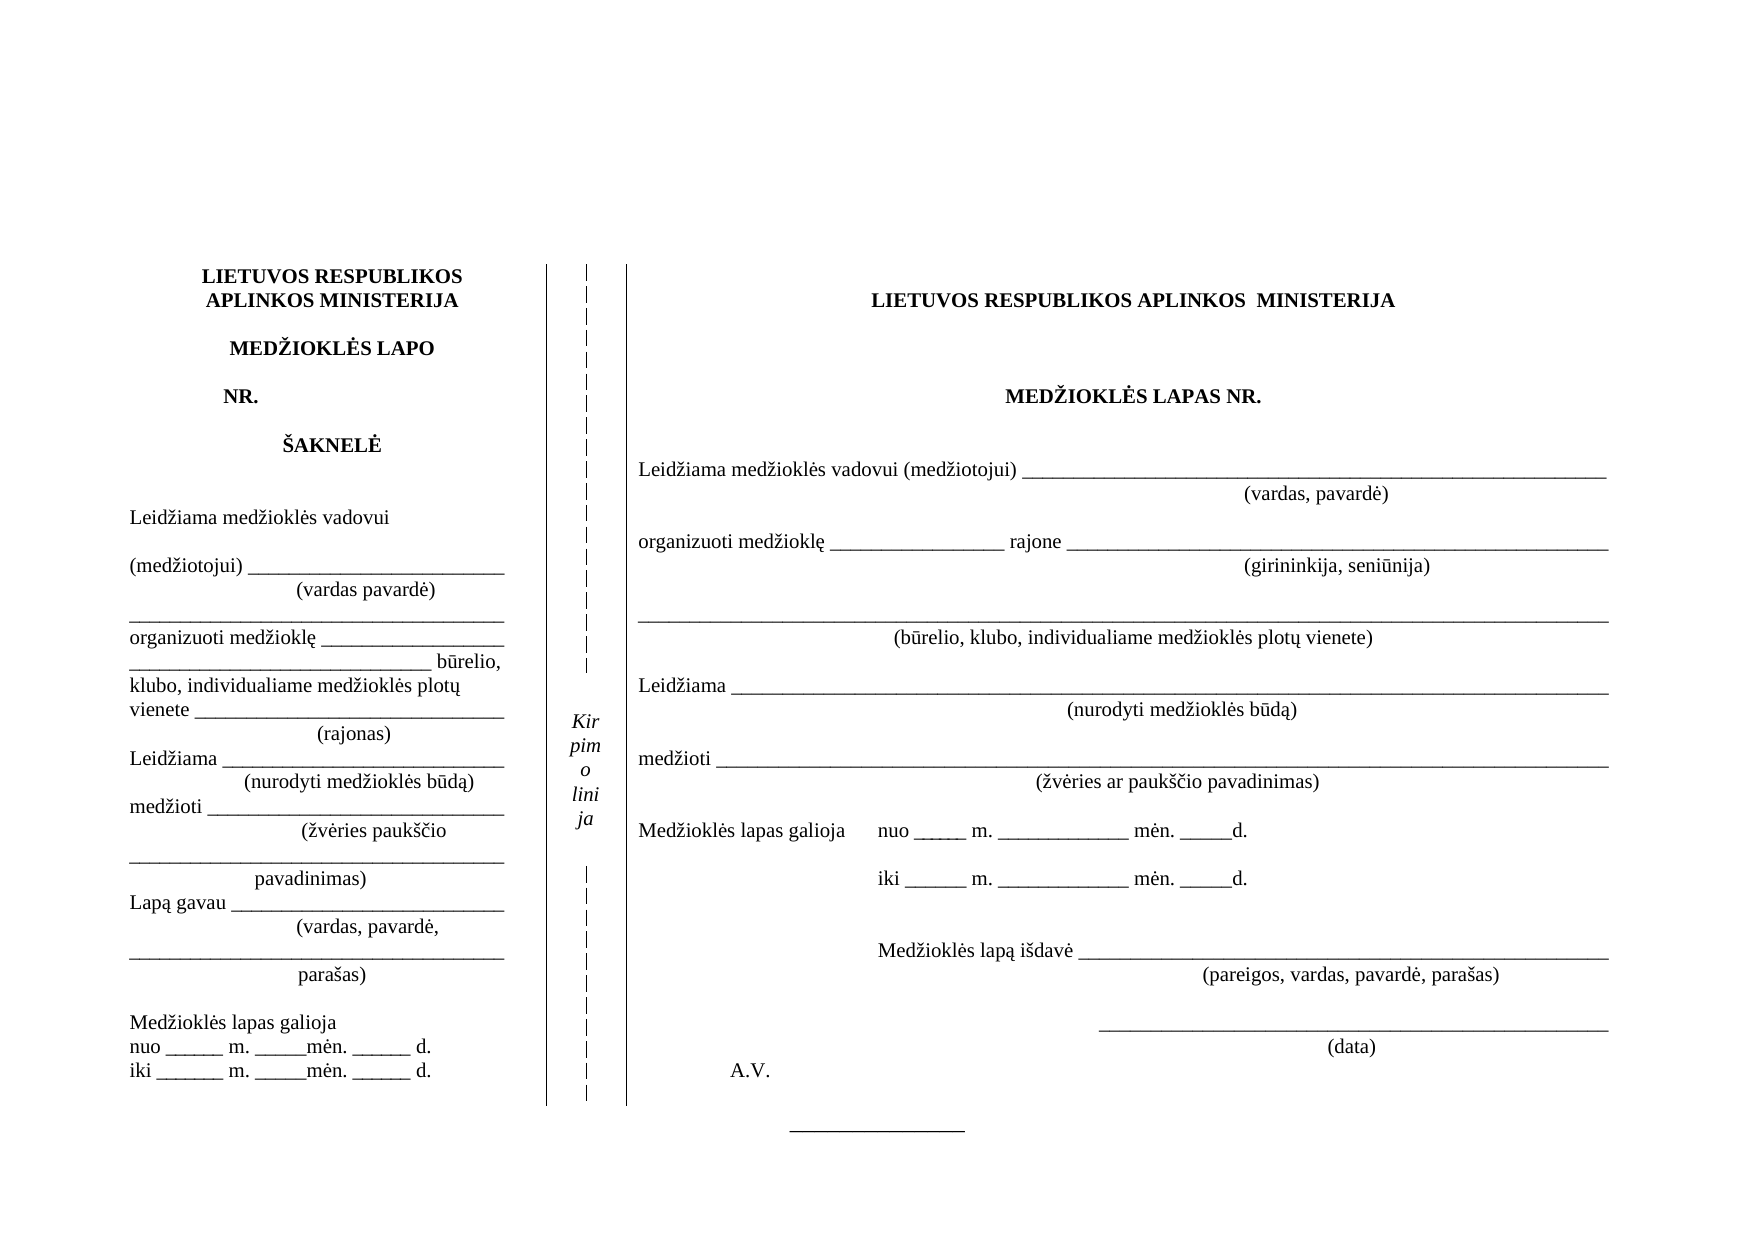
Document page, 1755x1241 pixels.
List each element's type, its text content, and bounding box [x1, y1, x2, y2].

table_cell [547, 938, 586, 962]
table_cell [547, 1034, 586, 1058]
table_cell [586, 1058, 626, 1082]
table_cell [118, 360, 546, 384]
table_cell [118, 1082, 546, 1106]
table_cell [586, 890, 626, 914]
table_cell [586, 385, 626, 408]
table_cell [547, 433, 586, 457]
table_cell [547, 914, 586, 938]
table_cell MEDŽIOKLĖS LAPO [118, 336, 546, 360]
table_cell Nr. [118, 385, 546, 408]
table_cell [118, 938, 546, 962]
table_cell [547, 288, 586, 312]
table_cell [547, 890, 586, 914]
table_cell klubo, individualiame medžioklės plotų [118, 673, 546, 697]
table_cell [547, 1082, 586, 1106]
table_cell pavadinimas) [118, 866, 546, 890]
table_cell Kirpimo linija [547, 673, 626, 866]
table_cell [627, 1010, 1640, 1034]
table_cell [118, 457, 546, 481]
table_cell [586, 601, 626, 625]
table_cell (vardas, pavardė, [118, 914, 546, 938]
table_cell [627, 577, 1640, 601]
table_cell [118, 601, 546, 625]
table_cell [586, 1034, 626, 1058]
table_cell [547, 505, 586, 529]
table_cell (rajonas) [118, 721, 546, 745]
table_cell (girininkija, seniūnija) [627, 553, 1640, 577]
table_cell [586, 433, 626, 457]
table_cell (būrelio, klubo, individualiame medžioklės plotų vienete) [627, 625, 1640, 649]
table_cell MEDŽIOKLĖS LAPAS Nr. [627, 385, 1640, 408]
table_cell (vardas pavardė) [118, 577, 546, 601]
table_cell (medžiotojui) [118, 553, 546, 577]
table_cell [547, 1058, 586, 1082]
table_cell (vardas, pavardė) [627, 481, 1640, 505]
table_cell [627, 312, 1640, 336]
table_cell [586, 336, 626, 360]
table_cell [586, 457, 626, 481]
table_cell [547, 986, 586, 1010]
table_cell (nurodyti medžioklės būdą) [627, 697, 1640, 721]
table_cell [586, 360, 626, 384]
table_cell [627, 601, 1640, 625]
table_cell [586, 986, 626, 1010]
table_cell [118, 986, 546, 1010]
table_cell [547, 481, 586, 505]
table_cell (pareigos, vardas, pavardė, parašas) [627, 962, 1640, 986]
table_header [627, 264, 1640, 288]
table_cell [547, 1010, 586, 1034]
table_cell [586, 649, 626, 673]
table_cell [586, 529, 626, 553]
text ______________ [118, 1106, 1636, 1135]
table_cell [586, 625, 626, 649]
table_cell [586, 914, 626, 938]
table_cell Leidžiama medžioklės vadovui (medžiotojui) [627, 457, 1640, 481]
table_cell [118, 481, 546, 505]
table_cell (data) [627, 1034, 1640, 1058]
table_cell [118, 312, 546, 336]
table_cell [547, 385, 586, 408]
table_cell (žvėries paukščio [118, 818, 546, 842]
table_header LIETUVOS RESPUBLIKOS [118, 264, 546, 288]
table_cell vienete [118, 697, 546, 721]
table_cell organizuoti medžioklę [118, 625, 546, 649]
table_cell [586, 577, 626, 601]
table_cell [586, 505, 626, 529]
table_cell organizuoti medžioklę rajone [627, 529, 1640, 553]
table_cell [627, 842, 1640, 866]
table_cell [586, 1082, 626, 1106]
table_cell Lapą gavau [118, 890, 546, 914]
table_cell medžioti [627, 745, 1640, 769]
table_cell [627, 794, 1640, 818]
table_cell [547, 625, 586, 649]
table_cell [547, 360, 586, 384]
table_cell [627, 505, 1640, 529]
table_cell [586, 409, 626, 433]
table_cell [547, 962, 586, 986]
table_cell [547, 457, 586, 481]
table_cell nuo m. mėn. d. [118, 1034, 546, 1058]
table_cell [627, 721, 1640, 745]
table_header [547, 264, 586, 288]
table_cell [547, 601, 586, 625]
table_cell (žvėries ar paukščio pavadinimas) [627, 770, 1640, 793]
table_cell [547, 866, 586, 890]
table_cell [627, 360, 1640, 384]
table_cell [586, 1010, 626, 1034]
table_cell [547, 336, 586, 360]
table_cell medžioti [118, 794, 546, 818]
table_cell [627, 1082, 1640, 1106]
table_cell [627, 986, 1640, 1010]
table_cell [627, 336, 1640, 360]
table_header [586, 264, 626, 288]
table_cell [547, 649, 586, 673]
table_cell (nurodyti medžioklės būdą) [118, 770, 546, 793]
table_cell A.V. [627, 1058, 1640, 1082]
table_cell [627, 433, 1640, 457]
table_cell [627, 890, 1640, 914]
table_cell Leidžiama [118, 745, 546, 769]
table_cell Medžioklės lapas galioja [118, 1010, 546, 1034]
table_cell parašas) [118, 962, 546, 986]
table_cell [586, 962, 626, 986]
table_cell Leidžiama [627, 673, 1640, 697]
table_cell [586, 481, 626, 505]
table_cell Leidžiama medžioklės vadovui [118, 505, 546, 529]
table_cell [547, 553, 586, 577]
table_cell [586, 288, 626, 312]
table_cell [586, 553, 626, 577]
table_cell Medžioklės lapas galioja nuo m. mėn. d. [627, 818, 1640, 842]
table_cell [547, 409, 586, 433]
table_cell ŠAKNELĖ [118, 433, 546, 457]
table_cell APLINKOS MINISTERIJA [118, 288, 546, 312]
table_cell būrelio, [118, 649, 546, 673]
table_cell LIETUVOS RESPUBLIKOS APLINKOS MINISTERIJA [627, 288, 1640, 312]
table_cell [586, 866, 626, 890]
table_cell [586, 312, 626, 336]
table_cell [627, 409, 1640, 433]
table_cell [547, 577, 586, 601]
table_cell [627, 649, 1640, 673]
table_cell [586, 938, 626, 962]
table_cell [547, 529, 586, 553]
table_cell iki m. mėn. d. [627, 866, 1640, 890]
table_cell [627, 914, 1640, 938]
table_cell iki m. mėn. d. [118, 1058, 546, 1082]
table_cell [118, 842, 546, 866]
table_cell [118, 529, 546, 553]
table_cell [547, 312, 586, 336]
table_cell [118, 409, 546, 433]
table_cell Medžioklės lapą išdavė [627, 938, 1640, 962]
